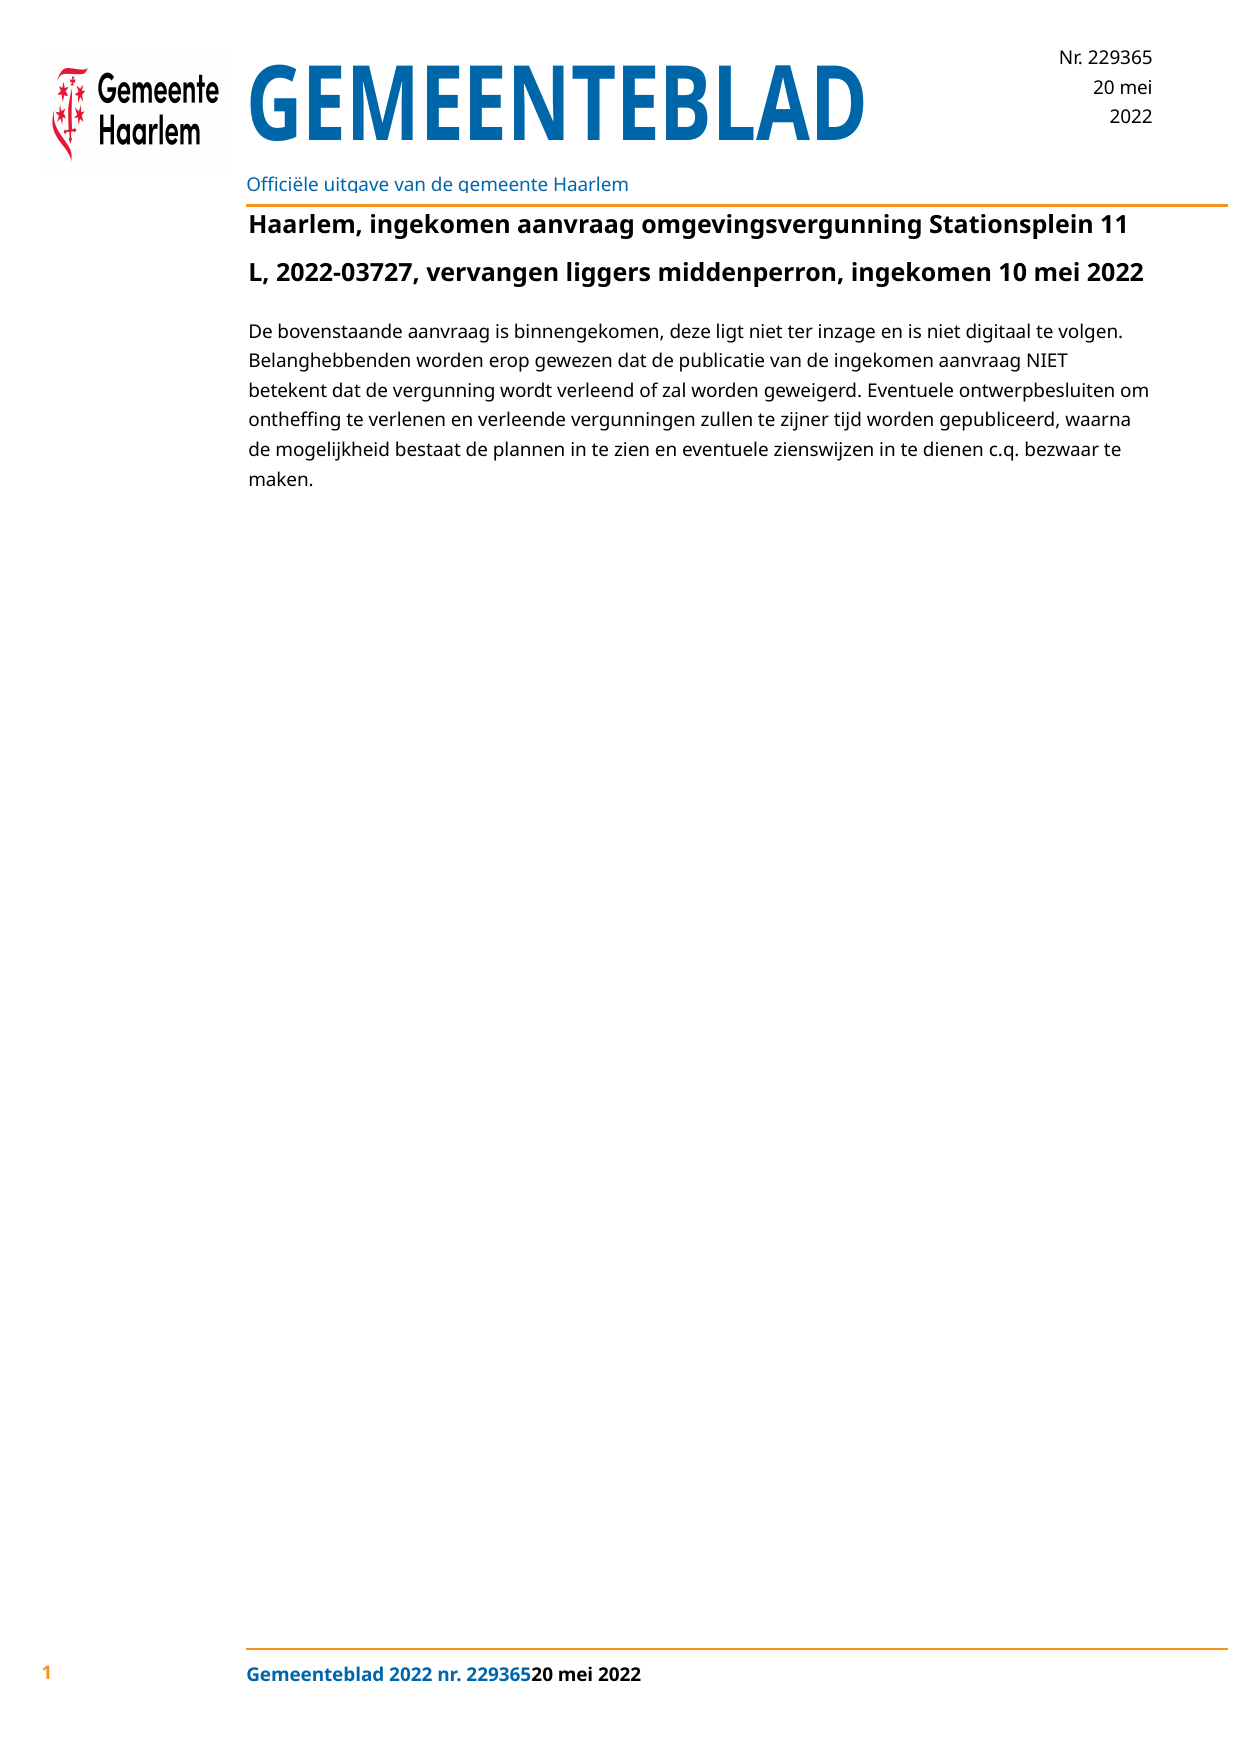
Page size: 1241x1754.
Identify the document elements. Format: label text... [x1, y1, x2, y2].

picture [41, 47, 231, 172]
text Haarlem, ingekomen aanvraag omgevingsvergunning Stationsplein 11 L, 2022-03727, vervangen liggers middenperron, ingekomen 10 mei 2022 [248, 207, 1152, 288]
text De bovenstaande aanvraag is binnengekomen, deze ligt niet ter inzage en is niet digitaal te volgen. Belanghebbenden worden erop gewezen dat de publicatie van de ingekomen aanvraag NIET betekent dat de vergunning wordt verleend of zal worden geweigerd. Eventuele ontwerpbesluiten om ontheffing te verlenen en verleende vergunningen zullen te zijner tijd worden gepubliceerd, waarna de mogelijkheid bestaat de plannen in te zien en eventuele zienswijzen in te dienen c.q. bezwaar te maken. [248, 318, 1152, 492]
